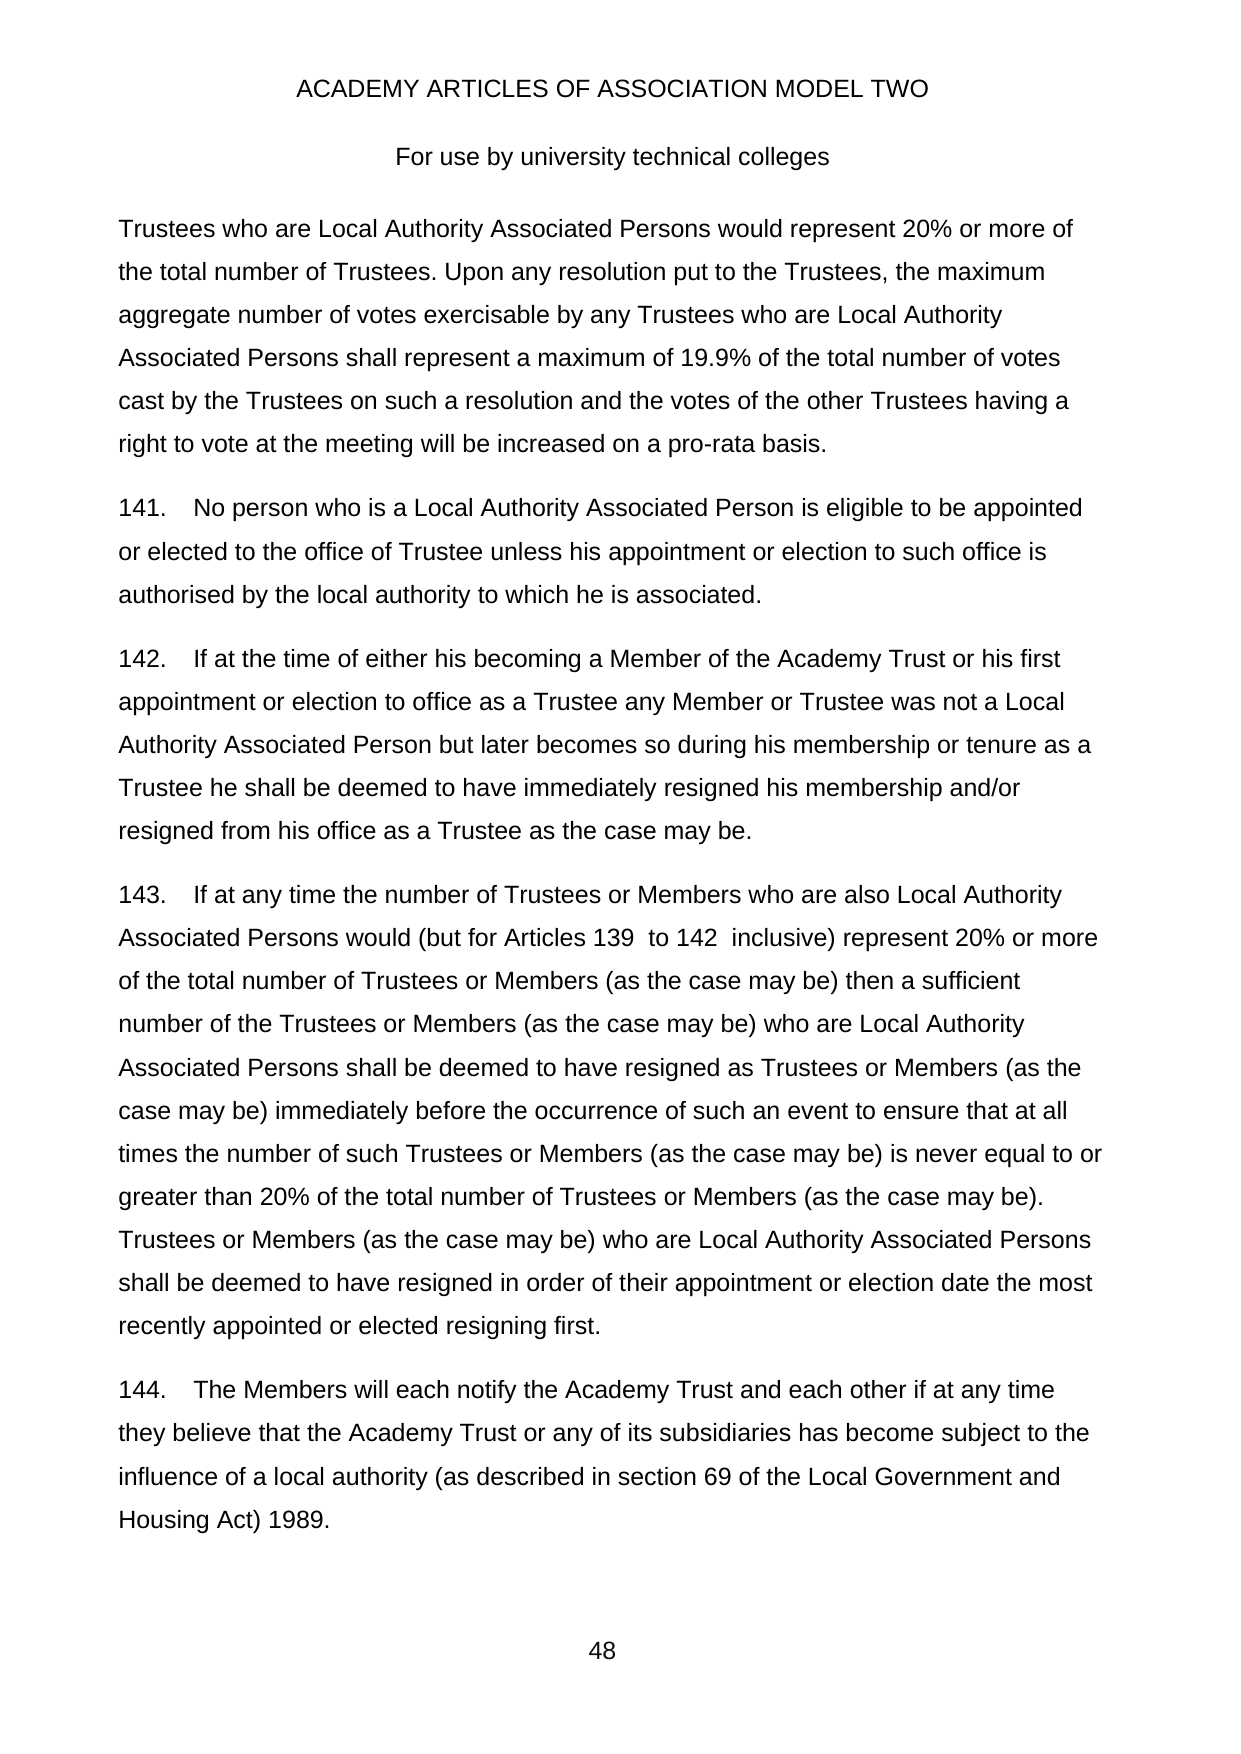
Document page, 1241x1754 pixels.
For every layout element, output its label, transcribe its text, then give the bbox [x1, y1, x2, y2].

text Trustees who are Local Authority Associated Persons would represent 20% or more of the total number of Trustees. Upon any resolution put to the Trustees, the maximum aggregate number of votes exercisable by any Trustees who are Local Authority Associated Persons shall represent a maximum of 19.9% of the total number of votes cast by the Trustees on such a resolution and the votes of the other Trustees having a right to vote at the meeting will be increased on a pro-rata basis. [118, 214, 1107, 458]
text 141. No person who is a Local Authority Associated Person is eligible to be appointed or elected to the office of Trustee unless his appointment or election to such office is authorised by the local authority to which he is associated. [118, 493, 1107, 608]
text 143. If at any time the number of Trustees or Members who are also Local Authority Associated Persons would (but for Articles 139 to 142 inclusive) represent 20% or more of the total number of Trustees or Members (as the case may be) then a sufficient number of the Trustees or Members (as the case may be) who are Local Authority Associated Persons shall be deemed to have resigned as Trustees or Members (as the case may be) immediately before the occurrence of such an event to ensure that at all times the number of such Trustees or Members (as the case may be) is never equal to or greater than 20% of the total number of Trustees or Members (as the case may be). Trustees or Members (as the case may be) who are Local Authority Associated Persons shall be deemed to have resigned in order of their appointment or election date the most recently appointed or elected resigning first. [118, 880, 1107, 1340]
text 142. If at the time of either his becoming a Member of the Academy Trust or his first appointment or election to office as a Trustee any Member or Trustee was not a Local Authority Associated Person but later becomes so during his membership or tenure as a Trustee he shall be deemed to have immediately resigned his membership and/or resigned from his office as a Trustee as the case may be. [118, 644, 1107, 845]
text 144. The Members will each notify the Academy Trust and each other if at any time they believe that the Academy Trust or any of its subsidiaries has become subject to the influence of a local authority (as described in section 69 of the Local Government and Housing Act) 1989. [118, 1375, 1107, 1533]
